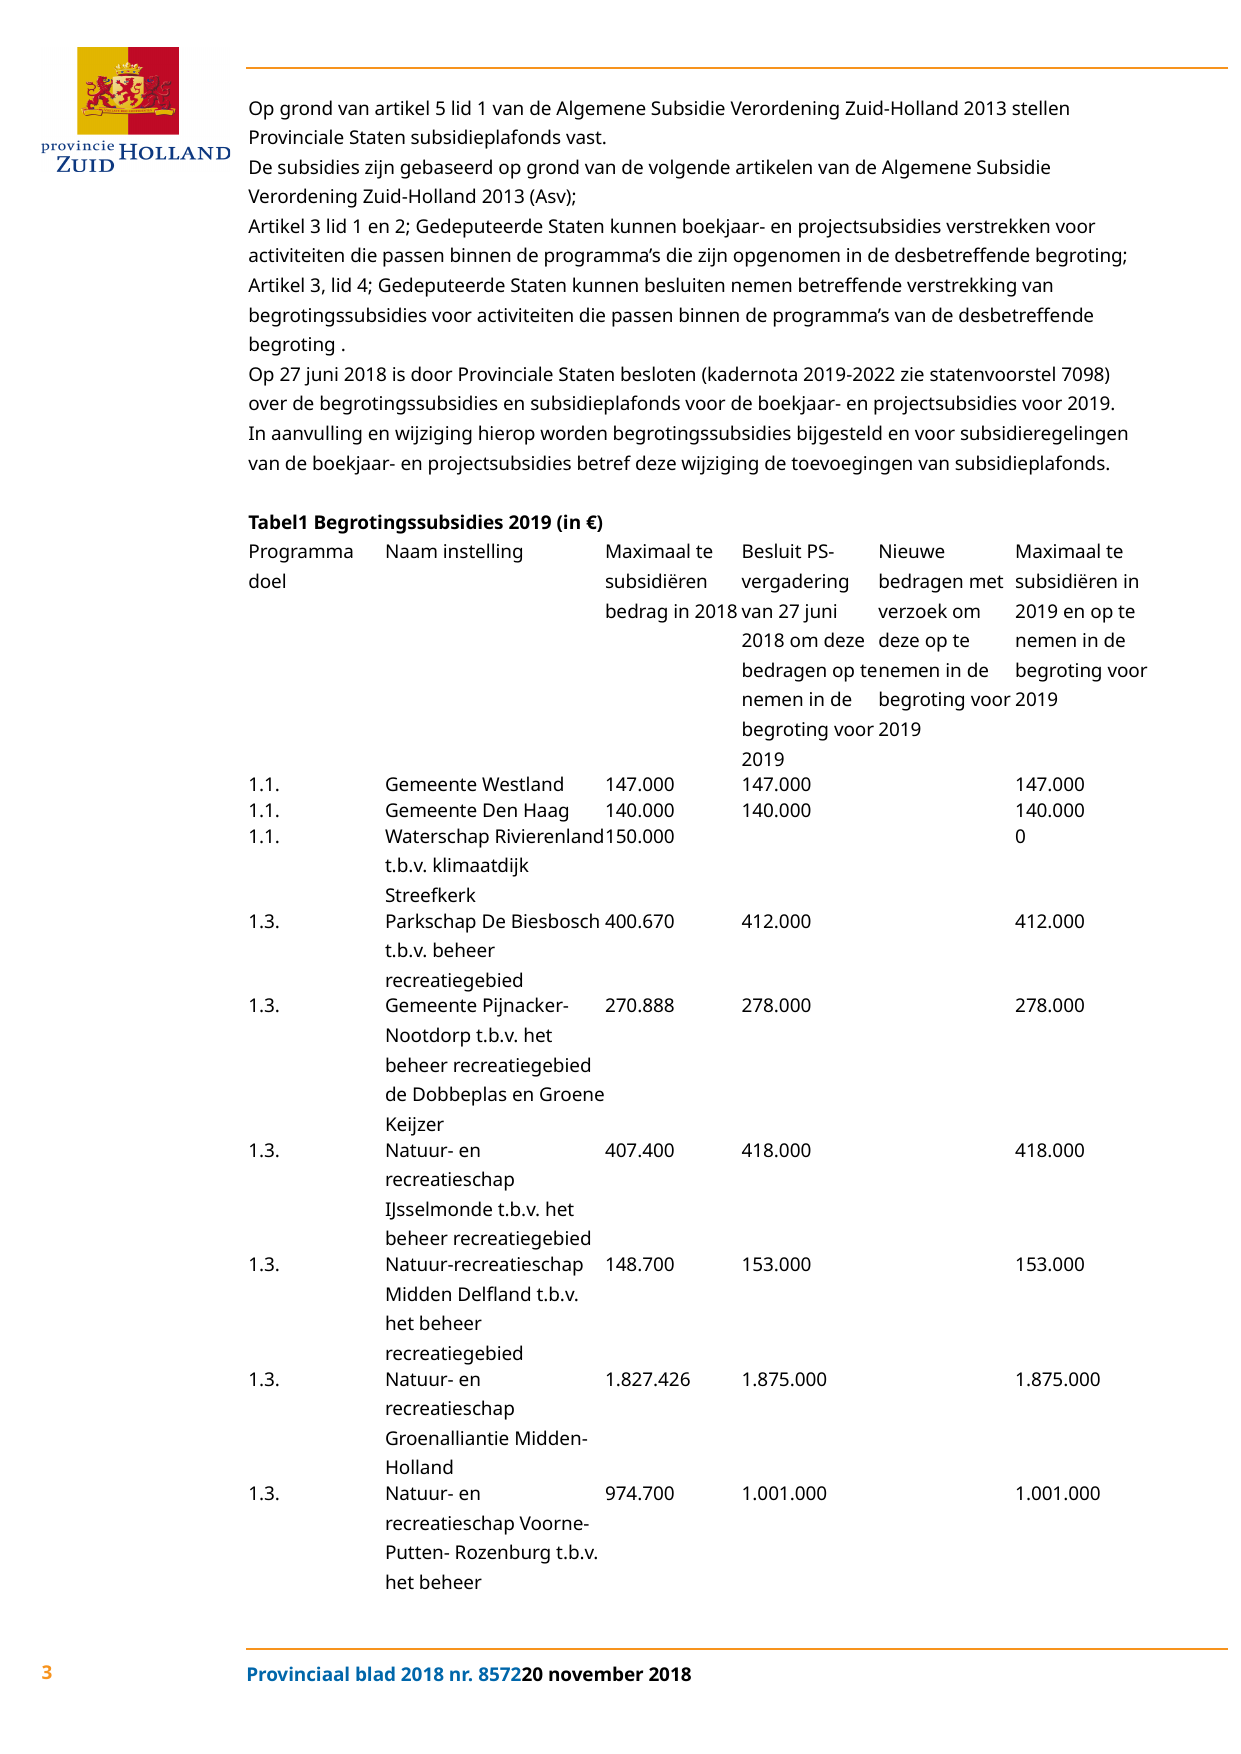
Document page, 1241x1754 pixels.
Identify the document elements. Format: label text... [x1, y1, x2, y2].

table_cell 278.000 [1015, 993, 1152, 1137]
table_cell [878, 1251, 1015, 1366]
text Op 27 juni 2018 is door Provinciale Staten besloten (kadernota 2019-2022 zie statenvoorstel 7098) over de begrotingssubsidies en subsidieplafonds voor de boekjaar- en projectsubsidies voor 2019. [248, 361, 1152, 416]
table_cell 407.400 [605, 1137, 741, 1251]
table_cell 140.000 [741, 797, 878, 823]
table_cell 400.670 [605, 908, 741, 993]
table_cell [878, 1366, 1015, 1480]
table_cell Natuur- en recreatieschap IJsselmonde t.b.v. het beheer recreatiegebied [385, 1137, 605, 1251]
table_header Maximaal te subsidiëren bedrag in 2018 [605, 539, 741, 771]
table_cell Waterschap Rivierenland t.b.v. klimaatdijk Streefkerk [385, 823, 605, 908]
table_cell 1.001.000 [741, 1480, 878, 1595]
table_cell 1.3. [248, 1480, 385, 1595]
table_cell 153.000 [1015, 1251, 1152, 1366]
text In aanvulling en wijziging hierop worden begrotingssubsidies bijgesteld en voor subsidieregelingen van de boekjaar- en projectsubsidies betref deze wijziging de toevoegingen van subsidieplafonds. [248, 420, 1152, 476]
table_cell [878, 908, 1015, 993]
table_cell 412.000 [741, 908, 878, 993]
table_cell 412.000 [1015, 908, 1152, 993]
text Artikel 3 lid 1 en 2; Gedeputeerde Staten kunnen boekjaar- en projectsubsidies verstrekken voor activiteiten die passen binnen de programma’s die zijn opgenomen in de desbetreffende begroting; [248, 213, 1152, 268]
table_cell 1.3. [248, 1366, 385, 1480]
table_cell 1.827.426 [605, 1366, 741, 1480]
table_cell Natuur- en recreatieschap Voorne-Putten- Rozenburg t.b.v. het beheer [385, 1480, 605, 1595]
table_cell 140.000 [605, 797, 741, 823]
table_cell Gemeente Pijnacker-Nootdorp t.b.v. het beheer recreatiegebied de Dobbeplas en Groene Keijzer [385, 993, 605, 1137]
table_cell 1.1. [248, 771, 385, 797]
table_cell 147.000 [741, 771, 878, 797]
table_header Besluit PS-vergadering van 27 juni 2018 om deze bedragen op te nemen in de begroting voor 2019 [741, 539, 878, 771]
table_cell Gemeente Den Haag [385, 797, 605, 823]
table_cell [878, 771, 1015, 797]
table_cell Natuur- en recreatieschap Groenalliantie Midden-Holland [385, 1366, 605, 1480]
table_cell 148.700 [605, 1251, 741, 1366]
table_cell 418.000 [1015, 1137, 1152, 1251]
table_cell Gemeente Westland [385, 771, 605, 797]
table_cell Parkschap De Biesbosch t.b.v. beheer recreatiegebied [385, 908, 605, 993]
table_cell [878, 823, 1015, 908]
table_cell 153.000 [741, 1251, 878, 1366]
table_cell 974.700 [605, 1480, 741, 1595]
table_cell 1.001.000 [1015, 1480, 1152, 1595]
table_header Nieuwe bedragen met verzoek om deze op te nemen in de begroting voor 2019 [878, 539, 1015, 771]
table_cell 147.000 [1015, 771, 1152, 797]
table_header Programma doel [248, 539, 385, 771]
table_header Maximaal te subsidiëren in 2019 en op te nemen in de begroting voor 2019 [1015, 539, 1152, 771]
table_cell 1.3. [248, 1251, 385, 1366]
table_cell 1.1. [248, 797, 385, 823]
table_cell 1.875.000 [741, 1366, 878, 1480]
table_cell [878, 797, 1015, 823]
table_cell 418.000 [741, 1137, 878, 1251]
table_cell 1.1. [248, 823, 385, 908]
table_cell 270.888 [605, 993, 741, 1137]
table_cell 1.3. [248, 993, 385, 1137]
table_cell 0 [1015, 823, 1152, 908]
text Artikel 3, lid 4; Gedeputeerde Staten kunnen besluiten nemen betreffende verstrekking van begrotingssubsidies voor activiteiten die passen binnen de programma’s van de desbetreffende begroting . [248, 272, 1152, 357]
table_cell 140.000 [1015, 797, 1152, 823]
text De subsidies zijn gebaseerd op grond van de volgende artikelen van de Algemene Subsidie Verordening Zuid-Holland 2013 (Asv); [248, 154, 1152, 209]
text Tabel1 Begrotingssubsidies 2019 (in €) [248, 509, 1152, 535]
table_cell [878, 993, 1015, 1137]
table_cell Natuur-recreatieschap Midden Delfland t.b.v. het beheer recreatiegebied [385, 1251, 605, 1366]
table_cell 278.000 [741, 993, 878, 1137]
table_cell 150.000 [605, 823, 741, 908]
table_cell [878, 1137, 1015, 1251]
table_cell 147.000 [605, 771, 741, 797]
table_cell 1.3. [248, 908, 385, 993]
table_cell [741, 823, 878, 908]
picture [41, 47, 231, 172]
table_cell 1.3. [248, 1137, 385, 1251]
table_cell [878, 1480, 1015, 1595]
table_header Naam instelling [385, 539, 605, 771]
table_cell 1.875.000 [1015, 1366, 1152, 1480]
text Op grond van artikel 5 lid 1 van de Algemene Subsidie Verordening Zuid-Holland 2013 stellen Provinciale Staten subsidieplafonds vast. [248, 95, 1152, 150]
